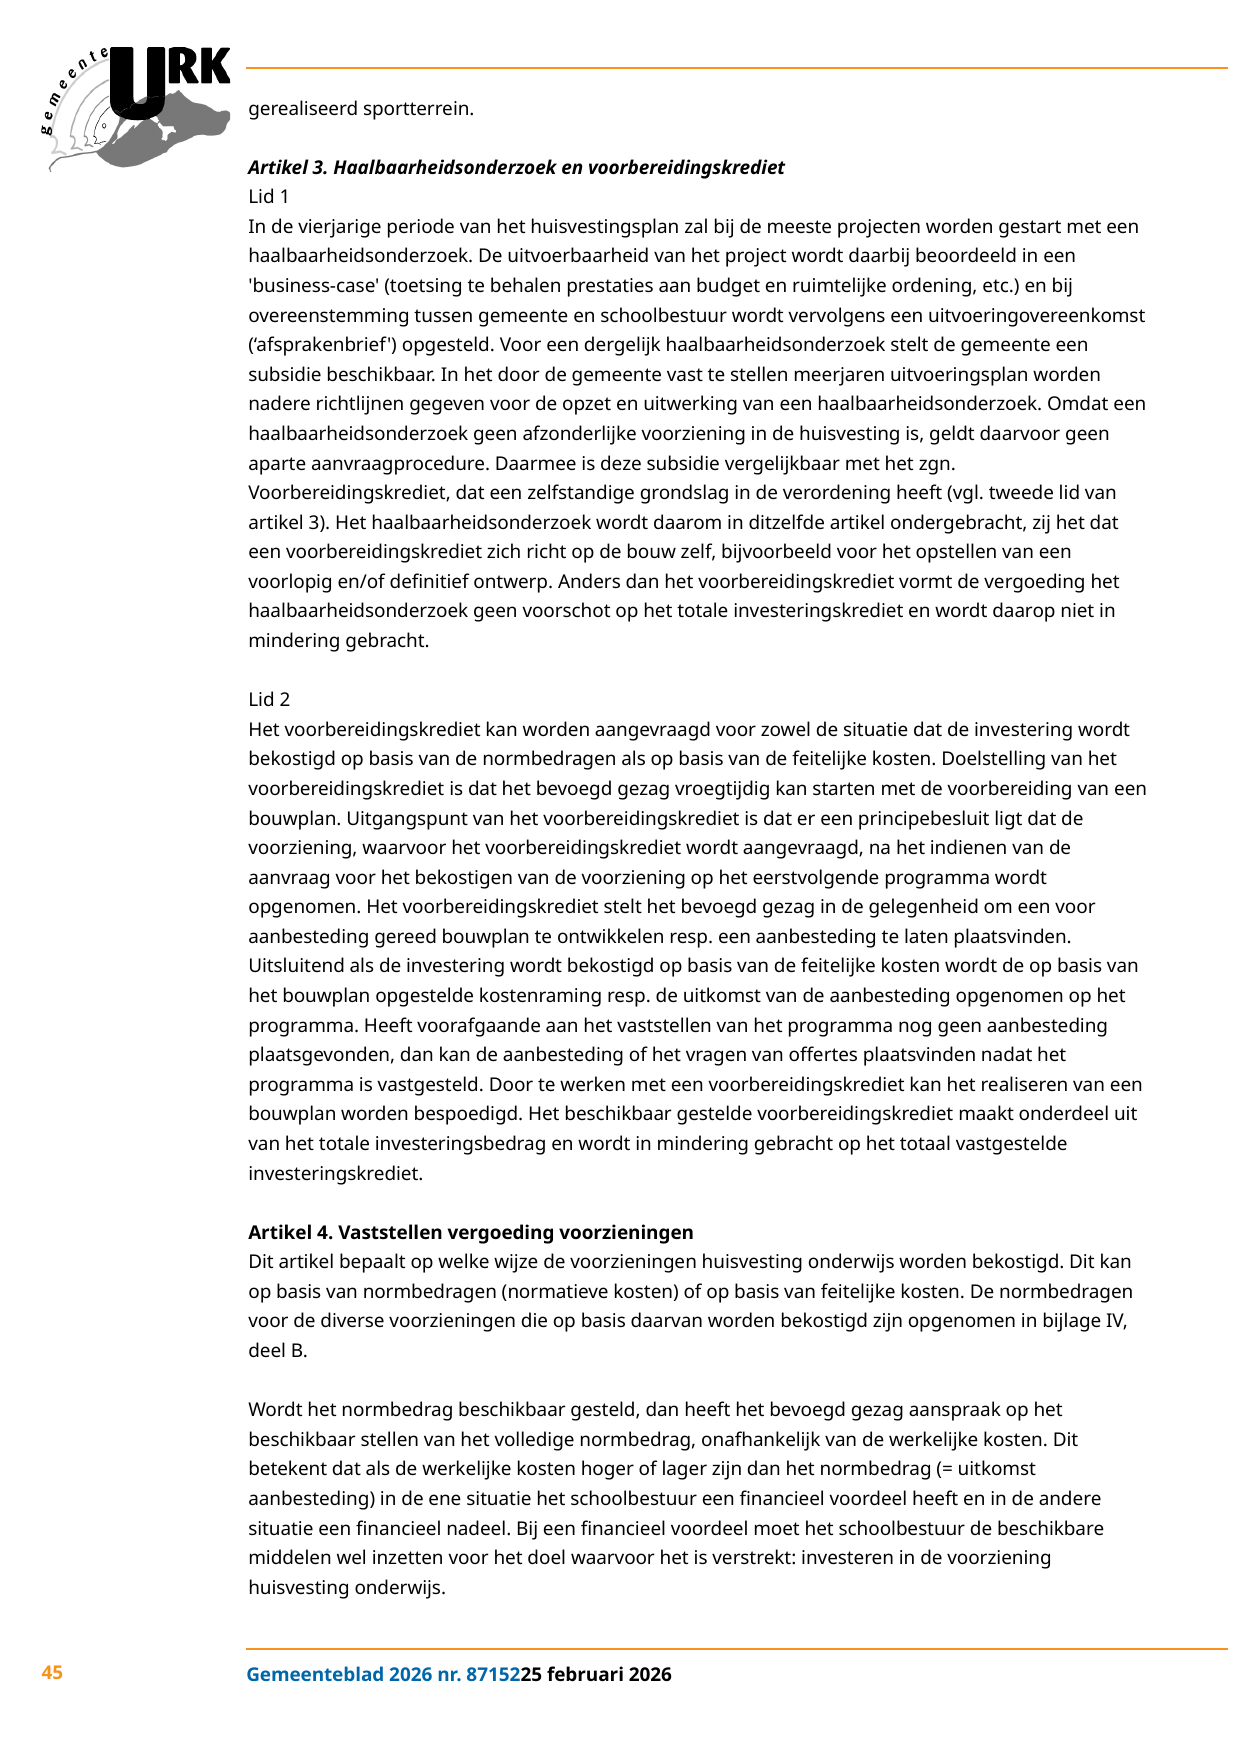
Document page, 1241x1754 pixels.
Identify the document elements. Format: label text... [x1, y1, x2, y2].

text Het voorbereidingskrediet kan worden aangevraagd voor zowel de situatie dat de investering wordt bekostigd op basis van de normbedragen als op basis van de feitelijke kosten. Doelstelling van het voorbereidingskrediet is dat het bevoegd gezag vroegtijdig kan starten met de voorbereiding van een bouwplan. Uitgangspunt van het voorbereidingskrediet is dat er een principebesluit ligt dat de voorziening, waarvoor het voorbereidingskrediet wordt aangevraagd, na het indienen van de aanvraag voor het bekostigen van de voorziening op het eerstvolgende programma wordt opgenomen. Het voorbereidingskrediet stelt het bevoegd gezag in de gelegenheid om een voor aanbesteding gereed bouwplan te ontwikkelen resp. een aanbesteding te laten plaatsvinden. Uitsluitend als de investering wordt bekostigd op basis van de feitelijke kosten wordt de op basis van het bouwplan opgestelde kostenraming resp. de uitkomst van de aanbesteding opgenomen op het programma. Heeft voorafgaande aan het vaststellen van het programma nog geen aanbesteding plaatsgevonden, dan kan de aanbesteding of het vragen van offertes plaatsvinden nadat het programma is vastgesteld. Door te werken met een voorbereidingskrediet kan het realiseren van een bouwplan worden bespoedigd. Het beschikbaar gestelde voorbereidingskrediet maakt onderdeel uit van het totale investeringsbedrag en wordt in mindering gebracht op het totaal vastgestelde investeringskrediet. [248, 716, 1152, 1186]
text Artikel 4. Vaststellen vergoeding voorzieningen [248, 1219, 1152, 1245]
text gerealiseerd sportterrein. [248, 95, 1152, 121]
text Lid 1 [248, 183, 1152, 209]
text In de vierjarige periode van het huisvestingsplan zal bij de meeste projecten worden gestart met een haalbaarheidsonderzoek. De uitvoerbaarheid van het project wordt daarbij beoordeeld in een 'business-case' (toetsing te behalen prestaties aan budget en ruimtelijke ordening, etc.) en bij overeenstemming tussen gemeente en schoolbestuur wordt vervolgens een uitvoeringovereenkomst (‘afsprakenbrief') opgesteld. Voor een dergelijk haalbaarheidsonderzoek stelt de gemeente een subsidie beschikbaar. In het door de gemeente vast te stellen meerjaren uitvoeringsplan worden nadere richtlijnen gegeven voor de opzet en uitwerking van een haalbaarheidsonderzoek. Omdat een haalbaarheidsonderzoek geen afzonderlijke voorziening in de huisvesting is, geldt daarvoor geen aparte aanvraagprocedure. Daarmee is deze subsidie vergelijkbaar met het zgn. Voorbereidingskrediet, dat een zelfstandige grondslag in de verordening heeft (vgl. tweede lid van artikel 3). Het haalbaarheidsonderzoek wordt daarom in ditzelfde artikel ondergebracht, zij het dat een voorbereidingskrediet zich richt op de bouw zelf, bijvoorbeeld voor het opstellen van een voorlopig en/of definitief ontwerp. Anders dan het voorbereidingskrediet vormt de vergoeding het haalbaarheidsonderzoek geen voorschot op het totale investeringskrediet en wordt daarop niet in mindering gebracht. [248, 213, 1152, 653]
text Dit artikel bepaalt op welke wijze de voorzieningen huisvesting onderwijs worden bekostigd. Dit kan op basis van normbedragen (normatieve kosten) of op basis van feitelijke kosten. De normbedragen voor de diverse voorzieningen die op basis daarvan worden bekostigd zijn opgenomen in bijlage IV, deel B. [248, 1248, 1152, 1363]
picture [41, 47, 231, 172]
text Artikel 3. Haalbaarheidsonderzoek en voorbereidingskrediet [248, 154, 1152, 180]
text Wordt het normbedrag beschikbaar gesteld, dan heeft het bevoegd gezag aanspraak op het beschikbaar stellen van het volledige normbedrag, onafhankelijk van de werkelijke kosten. Dit betekent dat als de werkelijke kosten hoger of lager zijn dan het normbedrag (= uitkomst aanbesteding) in de ene situatie het schoolbestuur een financieel voordeel heeft en in de andere situatie een financieel nadeel. Bij een financieel voordeel moet het schoolbestuur de beschikbare middelen wel inzetten voor het doel waarvoor het is verstrekt: investeren in de voorziening huisvesting onderwijs. [248, 1396, 1152, 1600]
text Lid 2 [248, 686, 1152, 712]
